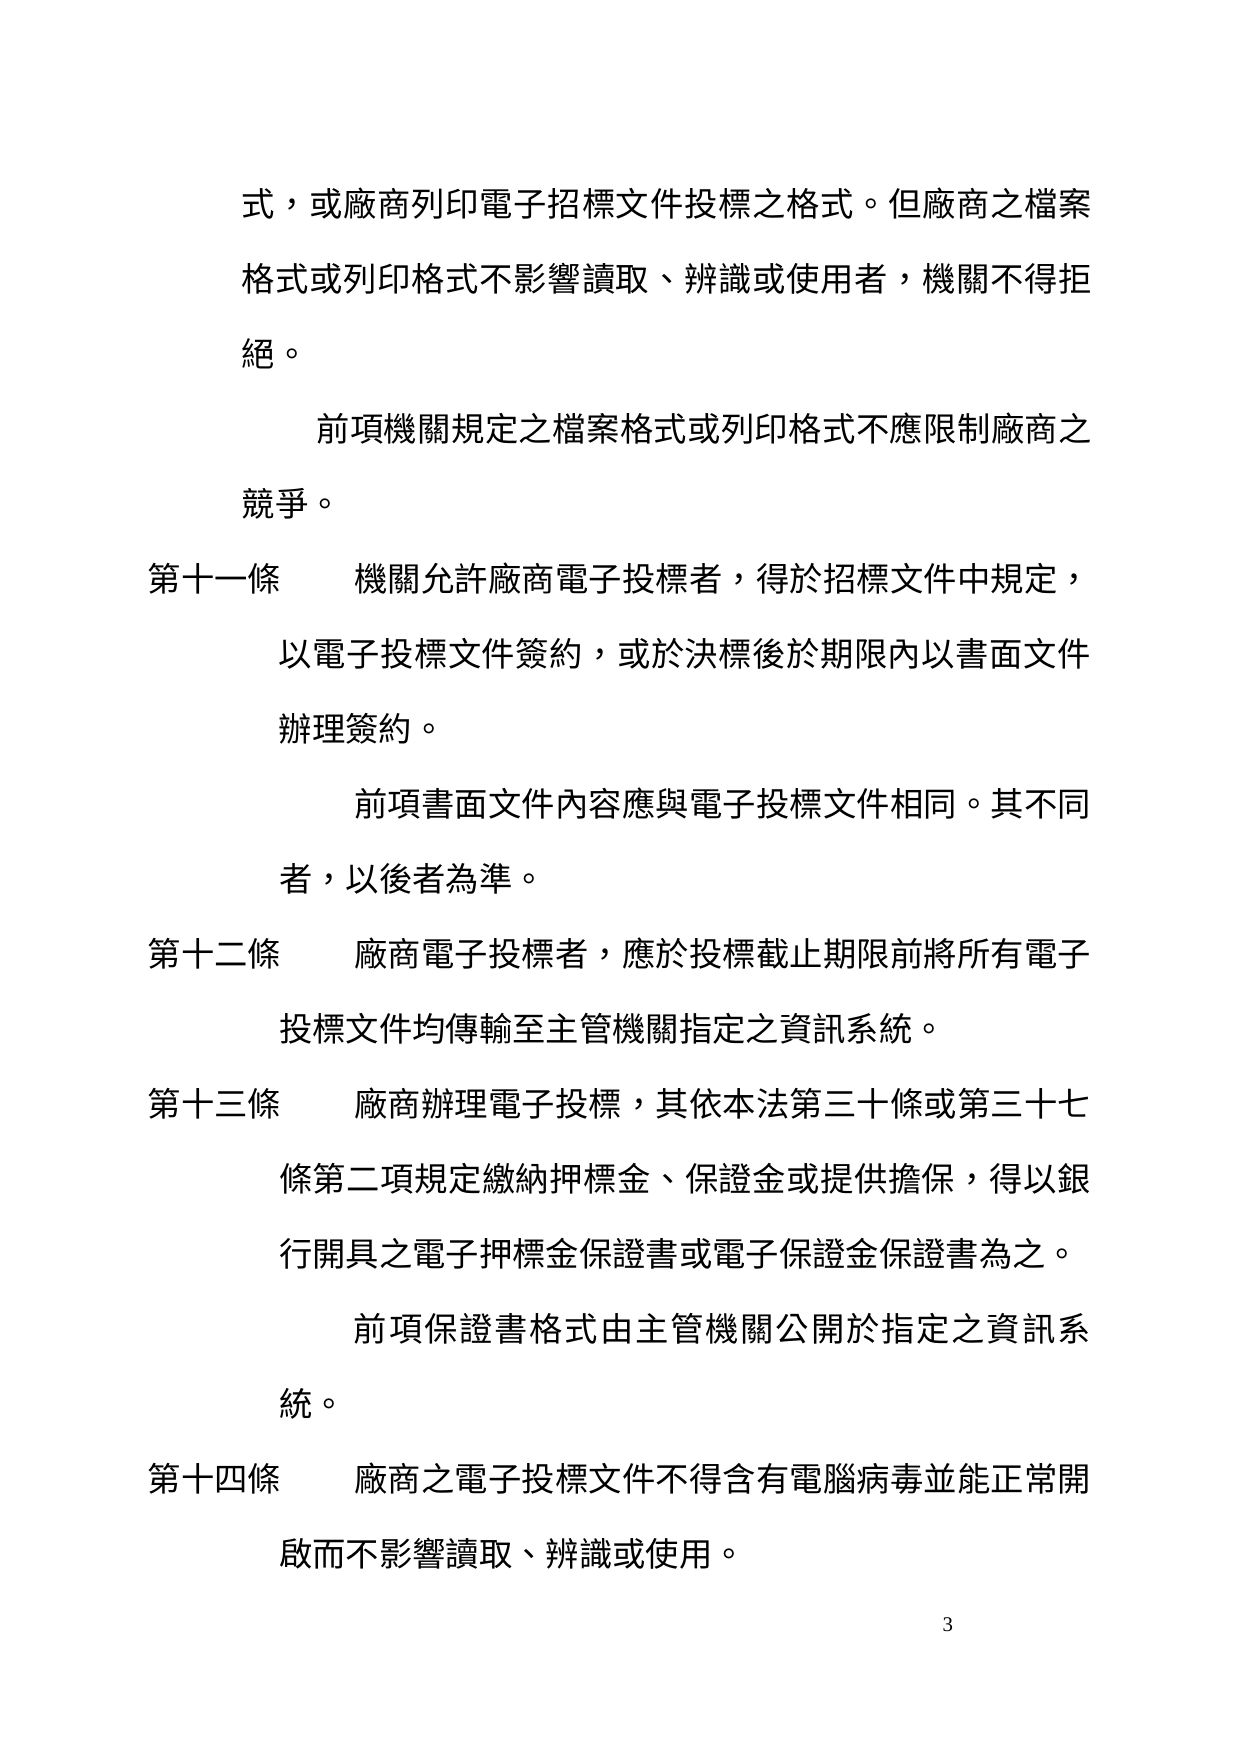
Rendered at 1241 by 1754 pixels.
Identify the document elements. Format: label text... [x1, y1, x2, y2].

text 前項保證書格式由主管機關公開於指定之資訊系統。 [279, 1289, 1092, 1439]
list 機關允許廠商電子投標者，得於招標文件中規定，以電子投標文件簽約，或於決標後於期限內以書面文件辦理簽約。 [148, 539, 1092, 764]
list 式，或廠商列印電子招標文件投標之格式。但廠商之檔案格式或列印格式不影響讀取、辨識或使用者，機關不得拒絕。 [148, 164, 1092, 389]
list 廠商辦理電子投標，其依本法第三十條或第三十七條第二項規定繳納押標金、保證金或提供擔保，得以銀行開具之電子押標金保證書或電子保證金保證書為之。 [148, 1064, 1092, 1289]
text 前項書面文件內容應與電子投標文件相同。其不同者，以後者為準。 [279, 764, 1092, 914]
list 廠商電子投標者，應於投標截止期限前將所有電子投標文件均傳輸至主管機關指定之資訊系統。 [148, 914, 1092, 1064]
text 前項機關規定之檔案格式或列印格式不應限制廠商之競爭。 [241, 389, 1092, 539]
list 廠商之電子投標文件不得含有電腦病毒並能正常開啟而不影響讀取、辨識或使用。 [148, 1439, 1092, 1589]
